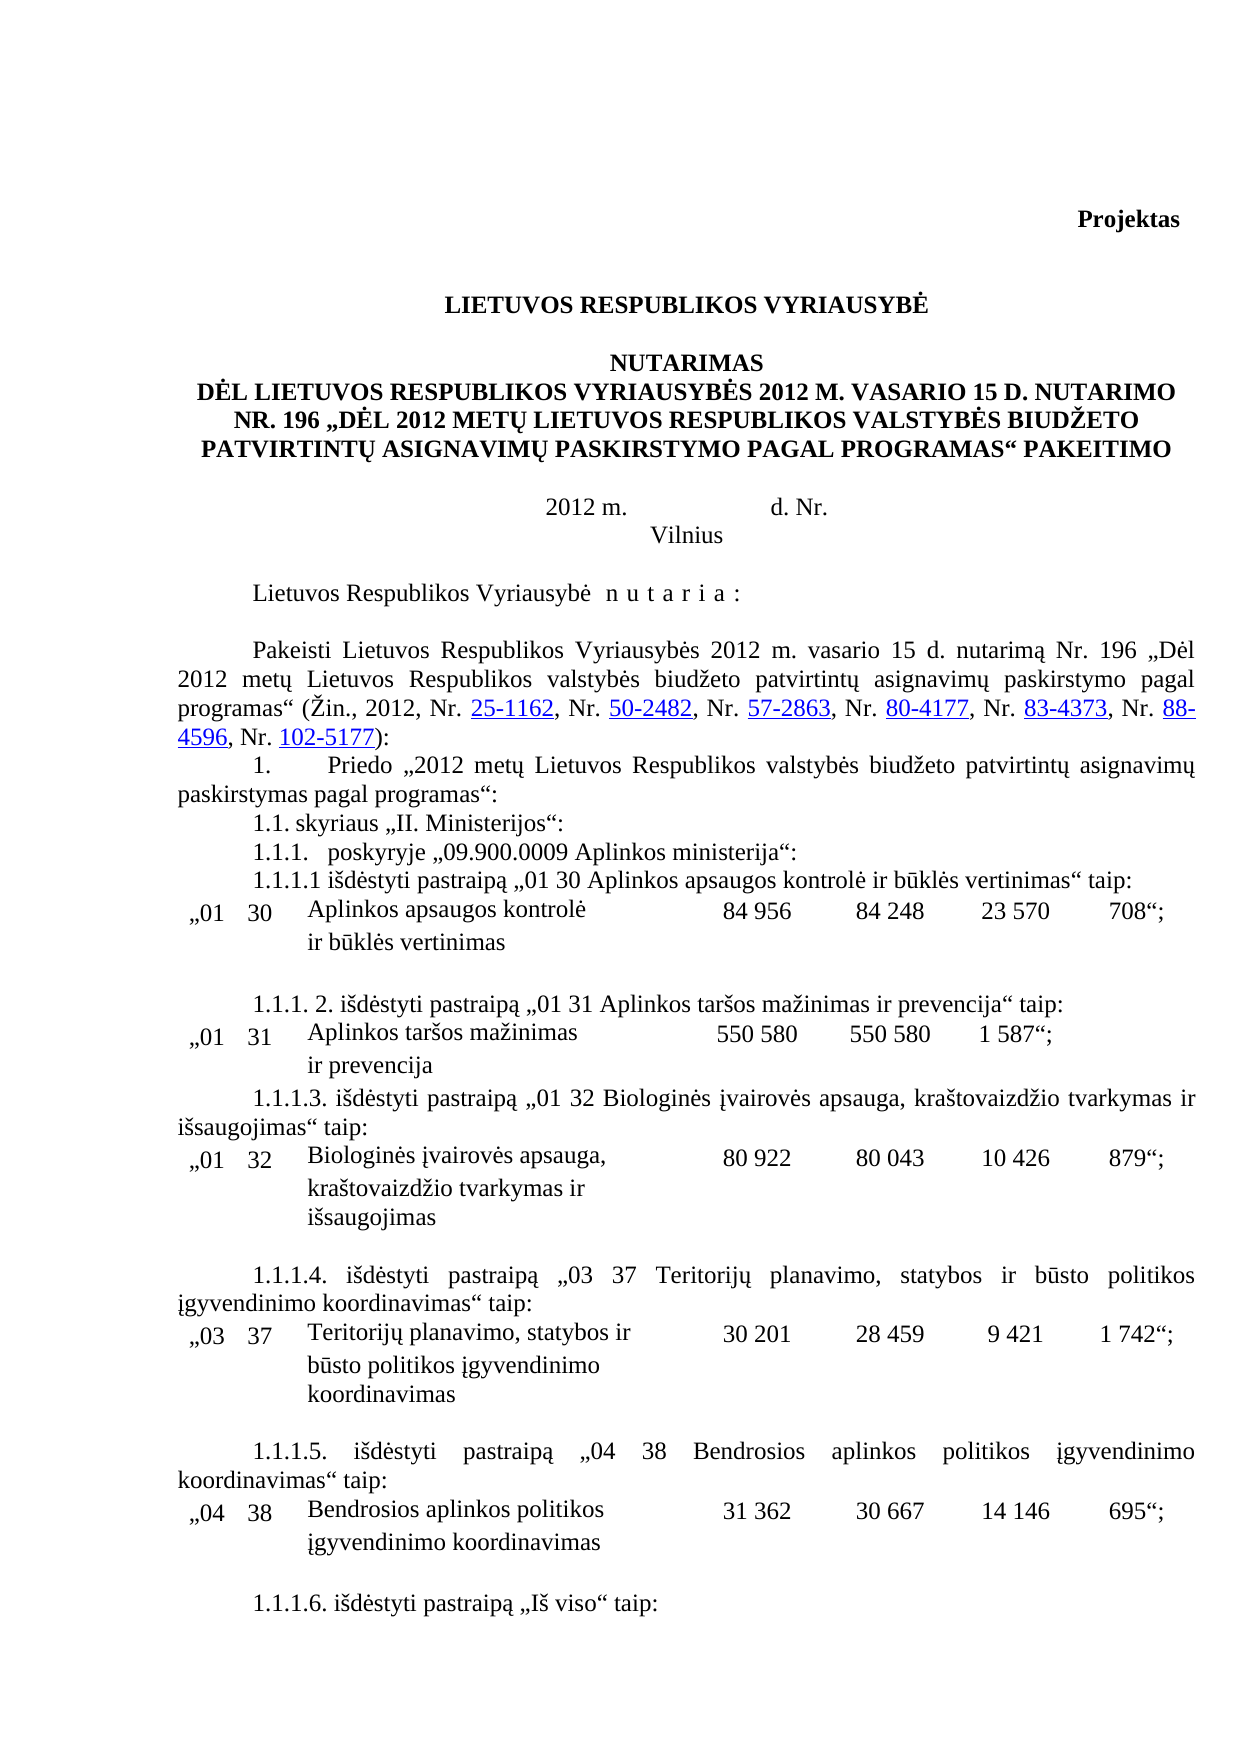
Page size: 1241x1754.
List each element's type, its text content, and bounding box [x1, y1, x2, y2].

table_cell [177, 1350, 236, 1407]
table_cell ir būklės vertinimas [296, 927, 691, 960]
table_header 550 580 [691, 1018, 823, 1050]
table_header 32 [236, 1141, 296, 1173]
table_cell [1074, 1350, 1198, 1407]
table_header „01 [177, 1018, 236, 1050]
table_header 30 201 [691, 1317, 823, 1350]
table_header „01 [177, 894, 236, 927]
table_cell [824, 1050, 956, 1083]
table_cell ir prevencija [296, 1050, 691, 1083]
table_cell [956, 927, 1074, 960]
table_header 80 043 [824, 1141, 956, 1173]
table_cell kraštovaizdžio tvarkymas ir išsaugojimas [296, 1174, 691, 1231]
text 1.1.1. poskyryje „09.900.0009 Aplinkos ministerija“: [252, 837, 1196, 866]
table_header 38 [236, 1494, 296, 1527]
text Pakeisti Lietuvos Respublikos Vyriausybės 2012 m. vasario 15 d. nutarimą Nr. 196 „Dėl 2012 metų Lietuvos Respublikos valstybės biudžeto patvirtintų asignavimų paskirstymo pagal programas“ (Žin., 2012, Nr. 25-1162, Nr. 50-2482, Nr. 57-2863, Nr. 80-4177, Nr. 83-4373, Nr. 88-4596, Nr. 102-5177): [177, 636, 1196, 751]
table_cell [177, 1050, 236, 1083]
table_cell būsto politikos įgyvendinimo koordinavimas [296, 1350, 691, 1407]
table_header [1074, 1018, 1198, 1050]
text Lietuvos Respublikos Vyriausybė nutaria: [177, 578, 1196, 607]
table_header „01 [177, 1141, 236, 1173]
table_header 30 [236, 894, 296, 927]
text Projektas [177, 204, 1196, 233]
text 1.1. skyriaus „II. Ministerijos“: [177, 808, 1196, 837]
table_cell [824, 1527, 956, 1559]
table_cell [691, 1050, 823, 1083]
text 1.1.1.3. išdėstyti pastraipą „01 32 Biologinės įvairovės apsauga, kraštovaizdžio tvarkymas ir išsaugojimas“ taip: [177, 1083, 1196, 1141]
table_header 80 922 [691, 1141, 823, 1173]
table_cell [691, 1527, 823, 1559]
table_cell [824, 1174, 956, 1231]
table_cell [236, 1527, 296, 1559]
text 1.1.1.1 išdėstyti pastraipą „01 30 Aplinkos apsaugos kontrolė ir būklės vertinimas“ taip: [252, 866, 1196, 894]
table_cell [177, 1527, 236, 1559]
table_cell [236, 927, 296, 960]
table_header 10 426 [956, 1141, 1074, 1173]
table_header 31 [236, 1018, 296, 1050]
table_header Bendrosios aplinkos politikos [296, 1494, 691, 1527]
table_header Aplinkos apsaugos kontrolė [296, 894, 691, 927]
table_header 1 742“; [1074, 1317, 1198, 1350]
table_cell [691, 1350, 823, 1407]
text 2012 m. d. Nr. [177, 492, 1196, 521]
table_cell [691, 1174, 823, 1231]
table_header 879“; [1074, 1141, 1198, 1173]
table_header Aplinkos taršos mažinimas [296, 1018, 691, 1050]
table_cell [1074, 927, 1198, 960]
table_header Biologinės įvairovės apsauga, [296, 1141, 691, 1173]
text 1.1.1.4. išdėstyti pastraipą „03 37 Teritorijų planavimo, statybos ir būsto politikos įgyvendinimo koordinavimas“ taip: [177, 1260, 1196, 1317]
table_header 23 570 [956, 894, 1074, 927]
table_header 84 956 [691, 894, 823, 927]
table_cell [956, 1527, 1074, 1559]
text LIETUVOS RESPUBLIKOS VYRIAUSYBĖ [177, 291, 1196, 319]
text 1.1.1. 2. išdėstyti pastraipą „01 31 Aplinkos taršos mažinimas ir prevencija“ taip: [177, 989, 1196, 1017]
table_cell [956, 1174, 1074, 1231]
table_header 28 459 [824, 1317, 956, 1350]
table_cell [1074, 1050, 1198, 1083]
text 1. Priedo „2012 metų Lietuvos Respublikos valstybės biudžeto patvirtintų asignavimų paskirstymas pagal programas“: [177, 751, 1196, 808]
text 1.1.1.6. išdėstyti pastraipą „Iš viso“ taip: [177, 1588, 1196, 1617]
table_header 31 362 [691, 1494, 823, 1527]
table_header „03 [177, 1317, 236, 1350]
table_header Teritorijų planavimo, statybos ir [296, 1317, 691, 1350]
table_header 695“; [1074, 1494, 1198, 1527]
table_header 708“; [1074, 894, 1198, 927]
table_header „04 [177, 1494, 236, 1527]
table_header 9 421 [956, 1317, 1074, 1350]
table_cell [177, 927, 236, 960]
table_header 14 146 [956, 1494, 1074, 1527]
table_cell [824, 1350, 956, 1407]
table_cell [1074, 1174, 1198, 1231]
table_cell [956, 1050, 1074, 1083]
table_header 84 248 [824, 894, 956, 927]
text NUTARIMAS [177, 348, 1196, 377]
table_cell [1074, 1527, 1198, 1559]
table_cell [177, 1174, 236, 1231]
table_cell [824, 927, 956, 960]
table_header 1 587“; [956, 1018, 1074, 1050]
table_header 30 667 [824, 1494, 956, 1527]
table_cell [236, 1174, 296, 1231]
text Vilnius [177, 521, 1196, 549]
table_header 550 580 [824, 1018, 956, 1050]
text DĖL LIETUVOS RESPUBLIKOS VYRIAUSYBĖS 2012 M. VASARIO 15 D. NUTARIMO NR. 196 „DĖL 2012 METŲ LIETUVOS RESPUBLIKOS VALSTYBĖS BIUDŽETO PATVIRTINTŲ ASIGNAVIMŲ PASKIRSTYMO PAGAL PROGRAMAS“ PAKEITIMO [177, 377, 1196, 463]
table_header 37 [236, 1317, 296, 1350]
table_cell [236, 1350, 296, 1407]
text 1.1.1.5. išdėstyti pastraipą „04 38 Bendrosios aplinkos politikos įgyvendinimo koordinavimas“ taip: [177, 1436, 1196, 1494]
table_cell [236, 1050, 296, 1083]
table_cell [956, 1350, 1074, 1407]
table_cell [691, 927, 823, 960]
table_cell įgyvendinimo koordinavimas [296, 1527, 691, 1559]
